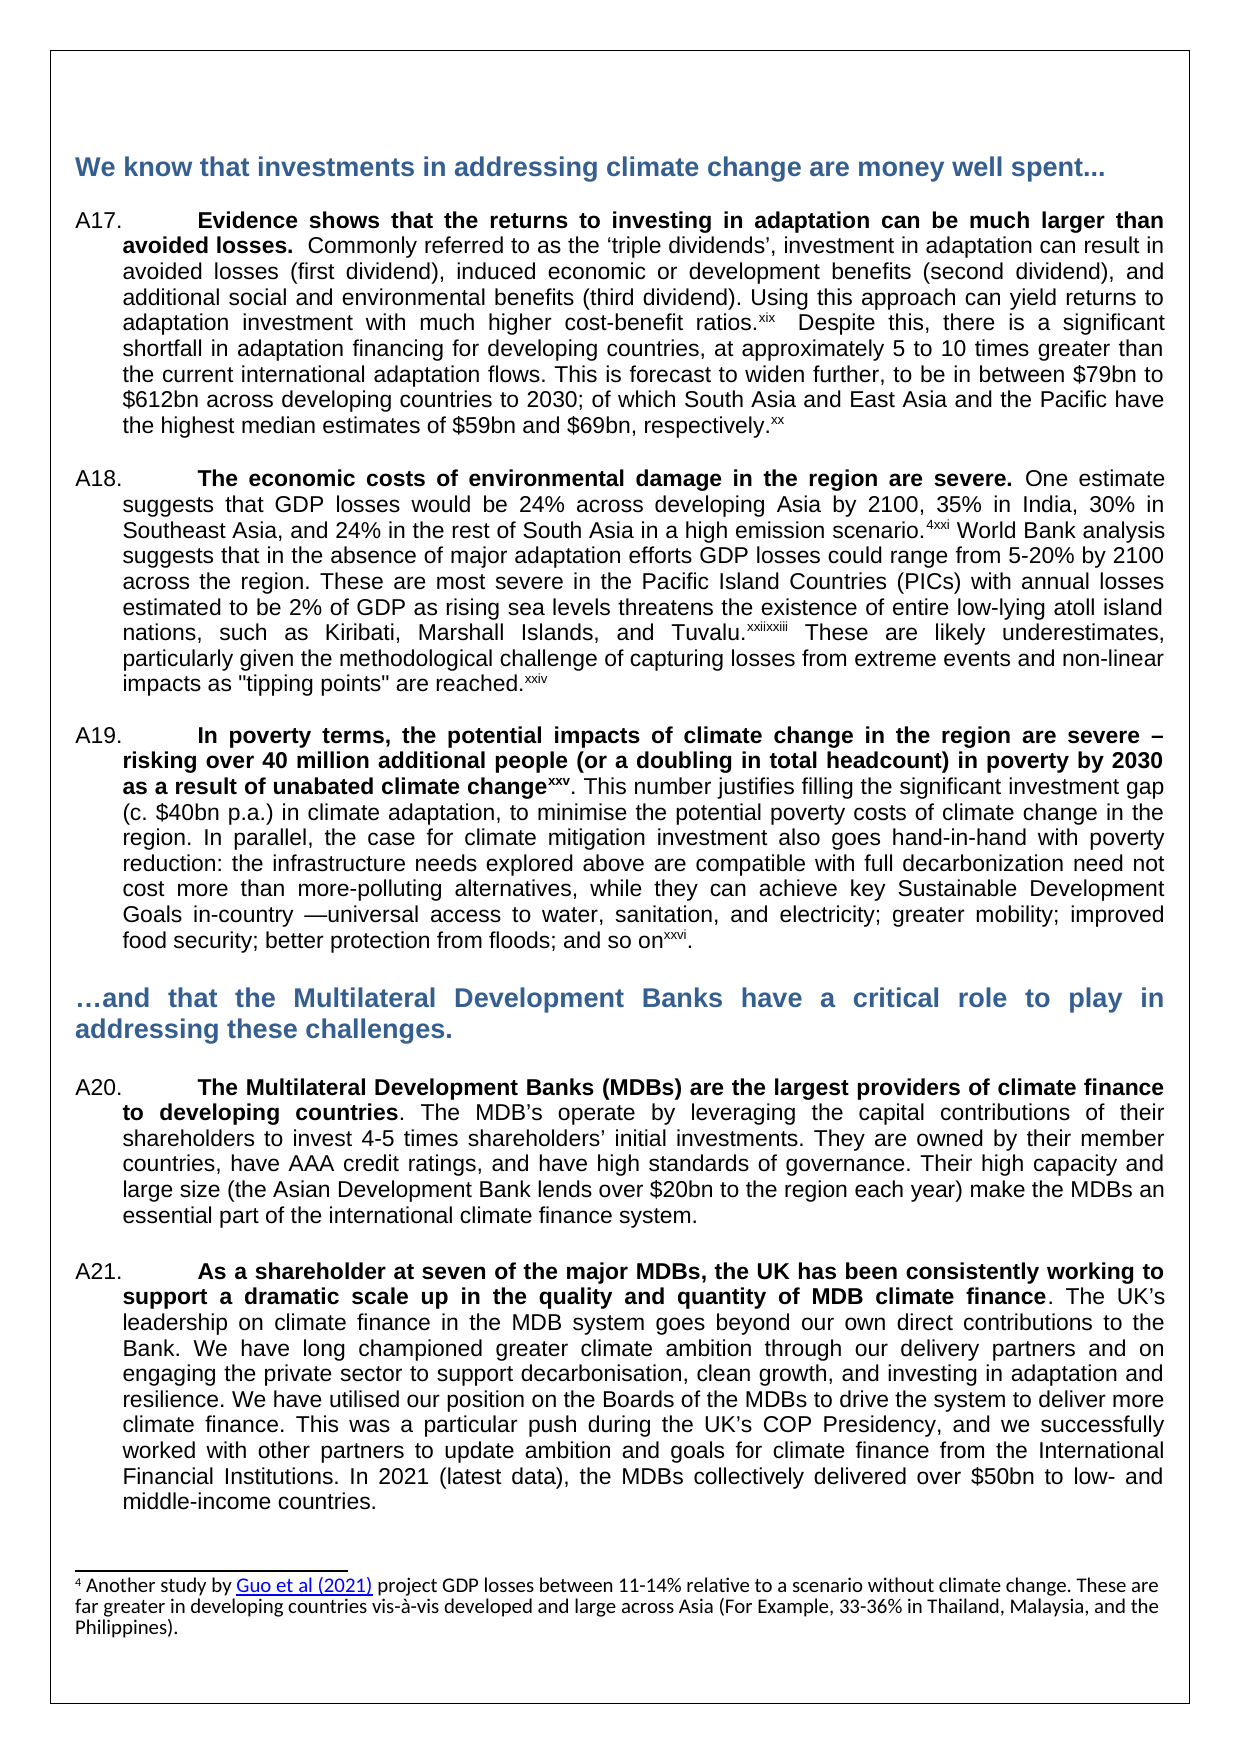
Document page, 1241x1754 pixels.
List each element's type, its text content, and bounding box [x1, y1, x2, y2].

list Another study by Guo et al (2021) project GDP losses between 11-14% relative to a scenario without climate change. These are far greater in developing countries vis-à-vis developed and large across Asia (For Example, 33-36% in Thailand, Malaysia, and the Philippines). [75, 1577, 1165, 1640]
list Evidence shows that the returns to investing in adaptation can be much larger than avoided losses. Commonly referred to as the ‘triple dividends’, investment in adaptation can result in avoided losses (first dividend), induced economic or development benefits (second dividend), and additional social and environmental benefits (third dividend). Using this approach can yield returns to adaptation investment with much higher cost-benefit ratios. Despite this, there is a significant shortfall in adaptation financing for developing countries, at approximately 5 to 10 times greater than the current international adaptation flows. This is forecast to widen further, to be in between $79bn to $612bn across developing countries to 2030; of which South Asia and East Asia and the Pacific have the highest median estimates of $59bn and $69bn, respectively. [75, 208, 1165, 438]
list In poverty terms, the potential impacts of climate change in the region are severe – risking over 40 million additional people (or a doubling in total headcount) in poverty by 2030 as a result of unabated climate change. This number justifies filling the significant investment gap (c. $40bn p.a.) in climate adaptation, to minimise the potential poverty costs of climate change in the region. In parallel, the case for climate mitigation investment also goes hand-in-hand with poverty reduction: the infrastructure needs explored above are compatible with full decarbonization need not cost more than more-polluting alternatives, while they can achieve key Sustainable Development Goals in-country —universal access to water, sanitation, and electricity; greater mobility; improved food security; better protection from floods; and so on. [75, 722, 1165, 953]
list The economic costs of environmental damage in the region are severe. One estimate suggests that GDP losses would be 24% across developing Asia by 2100, 35% in India, 30% in Southeast Asia, and 24% in the rest of South Asia in a high emission scenario. World Bank analysis suggests that in the absence of major adaptation efforts GDP losses could range from 5-20% by 2100 across the region. These are most severe in the Pacific Island Countries (PICs) with annual losses estimated to be 2% of GDP as rising sea levels threatens the existence of entire low-lying atoll island nations, such as Kiribati, Marshall Islands, and Tuvalu. These are likely underestimates, particularly given the methodological challenge of capturing losses from extreme events and non-linear impacts as "tipping points" are reached. [75, 466, 1165, 697]
list As a shareholder at seven of the major MDBs, the UK has been consistently working to support a dramatic scale up in the quality and quantity of MDB climate finance. The UK’s leadership on climate finance in the MDB system goes beyond our own direct contributions to the Bank. We have long championed greater climate ambition through our delivery partners and on engaging the private sector to support decarbonisation, clean growth, and investing in adaptation and resilience. We have utilised our position on the Boards of the MDBs to drive the system to deliver more climate finance. This was a particular push during the UK’s COP Presidency, and we successfully worked with other partners to update ambition and goals for climate finance from the International Financial Institutions. In 2021 (latest data), the MDBs collectively delivered over $50bn to low- and middle-income countries. [75, 1258, 1165, 1514]
text …and that the Multilateral Development Banks have a critical role to play in addressing these challenges. [75, 983, 1165, 1044]
text We know that investments in addressing climate change are money well spent... [75, 152, 1165, 182]
list The Multilateral Development Banks (MDBs) are the largest providers of climate finance to developing countries. The MDB’s operate by leveraging the capital contributions of their shareholders to invest 4-5 times shareholders’ initial investments. They are owned by their member countries, have AAA credit ratings, and have high standards of governance. Their high capacity and large size (the Asian Development Bank lends over $20bn to the region each year) make the MDBs an essential part of the international climate finance system. [75, 1074, 1165, 1228]
